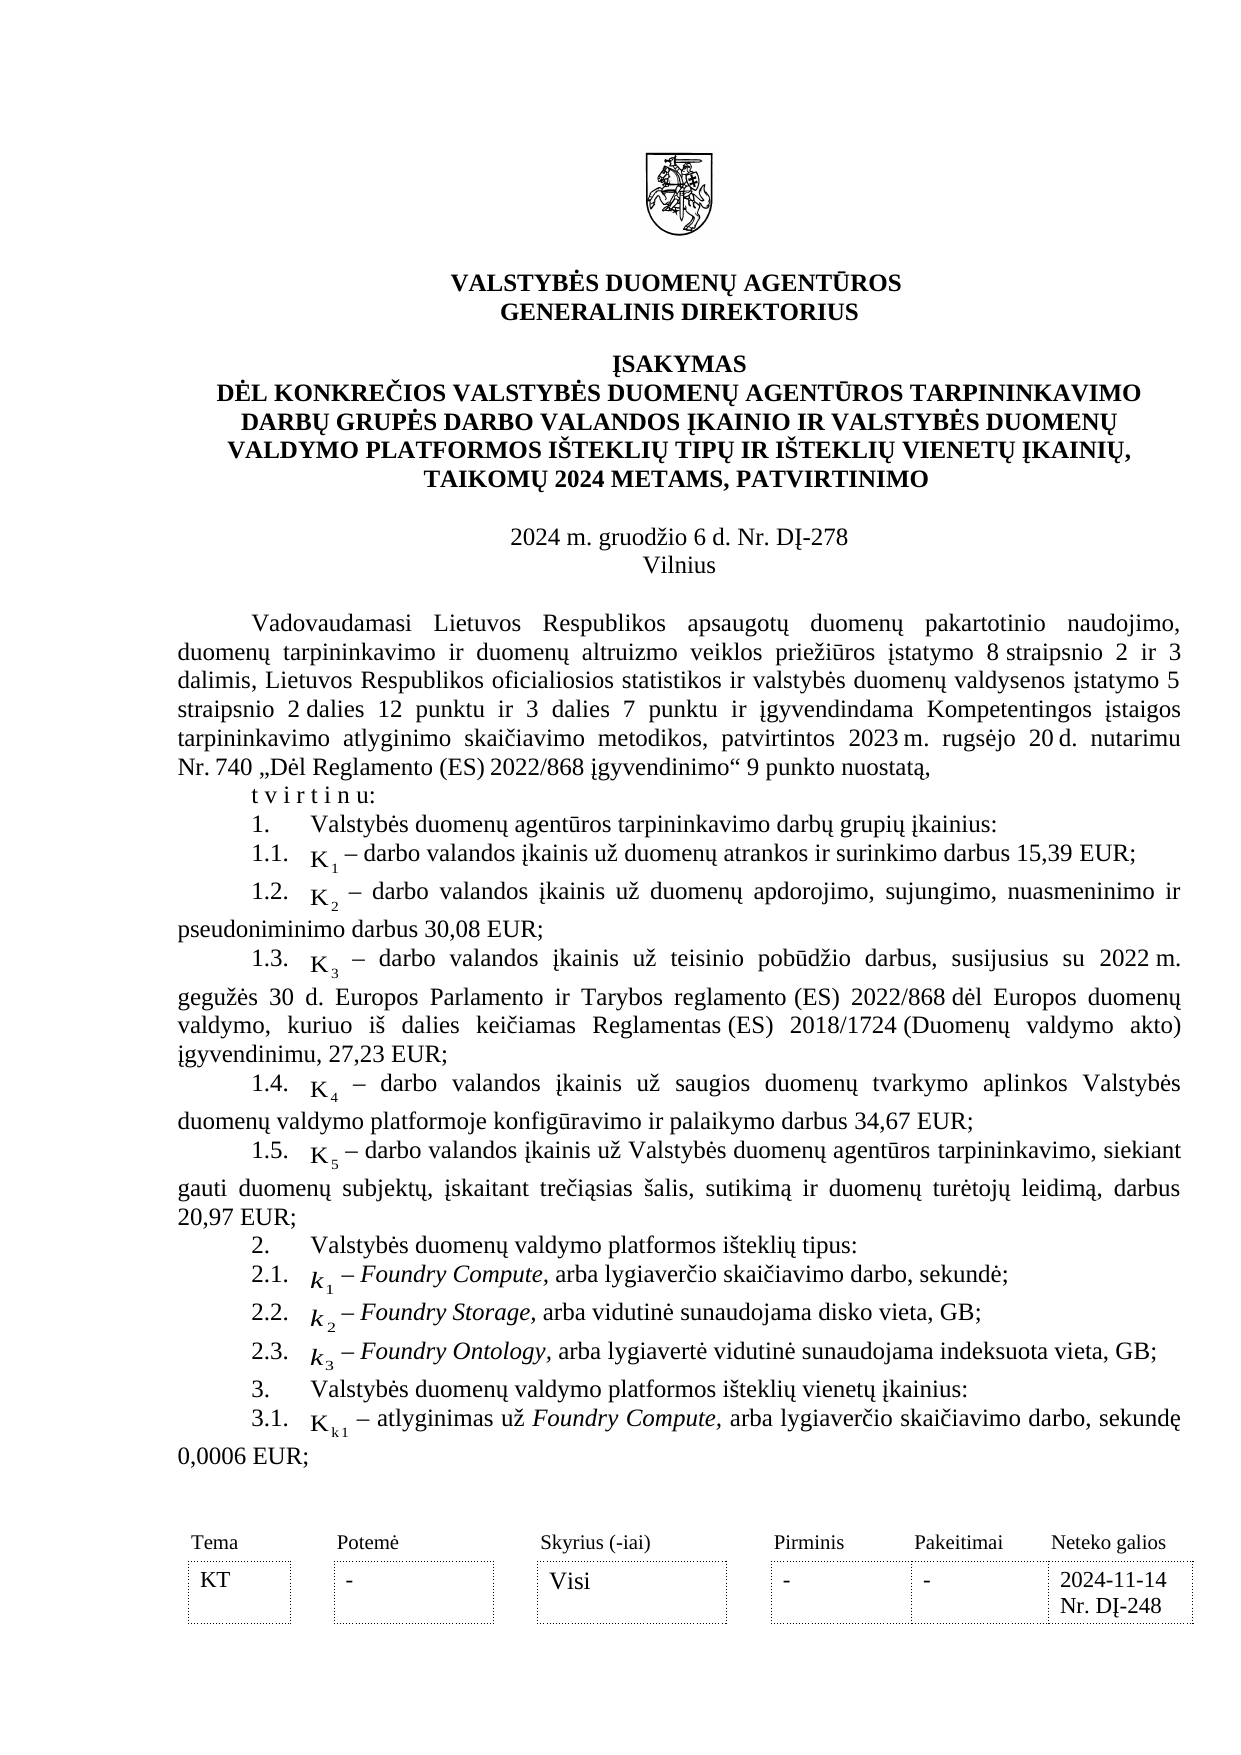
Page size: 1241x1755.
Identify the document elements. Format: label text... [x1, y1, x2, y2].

text Vilnius [177, 551, 1181, 579]
text 1. Valstybės duomenų agentūros tarpininkavimo darbų grupių įkainius: [215, 809, 1181, 838]
text DĖL konkrečiOS VALSTYBĖS DUOMENŲ AGENTŪROS TARPININKAVIMO darbų grupĖS darbo valandos ĮKAINIO IR VALSTYBĖS DUOMENŲ VALDYMO platformos IŠTEKLIŲ tipų ir IŠTEKLIŲ vienetų įkainių, TAIKOMŲ 2024 METAMS, PATVIRTINIMO [177, 378, 1181, 493]
text 2.3. – Foundry Ontology, arba lygiavertė vidutinė sunaudojama indeksuota vieta, GB; [251, 1336, 1181, 1374]
text 1.5. – darbo valandos įkainis už Valstybės duomenų agentūros tarpininkavimo, siekiant gauti duomenų subjektų, įskaitant trečiąsias šalis, sutikimą ir duomenų turėtojų leidimą, darbus 20,97 EUR; [177, 1135, 1181, 1231]
text 2.1. – Foundry Compute, arba lygiaverčio skaičiavimo darbo, sekundė; [251, 1259, 1181, 1297]
text Vadovaudamasi Lietuvos Respublikos apsaugotų duomenų pakartotinio naudojimo, duomenų tarpininkavimo ir duomenų altruizmo veiklos priežiūros įstatymo 8 straipsnio 2 ir 3 dalimis, Lietuvos Respublikos oficialiosios statistikos ir valstybės duomenų valdysenos įstatymo 5 straipsnio 2 dalies 12 punktu ir 3 dalies 7 punktu ir įgyvendindama Kompetentingos įstaigos tarpininkavimo atlyginimo skaičiavimo metodikos, patvirtintos 2023 m. rugsėjo 20 d. nutarimu Nr. 740 „Dėl Reglamento (ES) 2022/868 įgyvendinimo“ 9 punkto nuostatą, [177, 608, 1181, 781]
text 2024 m. gruodžio 6 d. Nr. DĮ-278 [177, 522, 1181, 551]
text 3. Valstybės duomenų valdymo platformos išteklių vienetų įkainius: [215, 1374, 1181, 1403]
text tvirtinu: [177, 781, 1181, 809]
text VALSTYBĖS DUOMENŲ AGENTŪROS [177, 268, 1181, 297]
text 1.1. – darbo valandos įkainis už duomenų atrankos ir surinkimo darbus 15,39 EUR; [251, 838, 1181, 876]
text 2. Valstybės duomenų valdymo platformos išteklių tipus: [215, 1231, 1181, 1259]
text ĮSAKYMAS [177, 349, 1181, 378]
text GENERALINIS DIREKTORIUS [177, 297, 1181, 325]
text 1.4. – darbo valandos įkainis už saugios duomenų tvarkymo aplinkos Valstybės duomenų valdymo platformoje konfigūravimo ir palaikymo darbus 34,67 EUR; [177, 1068, 1181, 1135]
text 3.1. – atlyginimas už Foundry Compute, arba lygiaverčio skaičiavimo darbo, sekundę 0,0006 EUR; [177, 1403, 1181, 1470]
text 1.3. – darbo valandos įkainis už teisinio pobūdžio darbus, susijusius su 2022 m. gegužės 30 d. Europos Parlamento ir Tarybos reglamento (ES) 2022/868 dėl Europos duomenų valdymo, kuriuo iš dalies keičiamas Reglamentas (ES) 2018/1724 (Duomenų valdymo akto) įgyvendinimu, 27,23 EUR; [177, 943, 1181, 1068]
text 1.2. – darbo valandos įkainis už duomenų apdorojimo, sujungimo, nuasmeninimo ir pseudoniminimo darbus 30,08 EUR; [177, 876, 1181, 943]
text 2.2. – Foundry Storage, arba vidutinė sunaudojama disko vieta, GB; [251, 1297, 1181, 1336]
